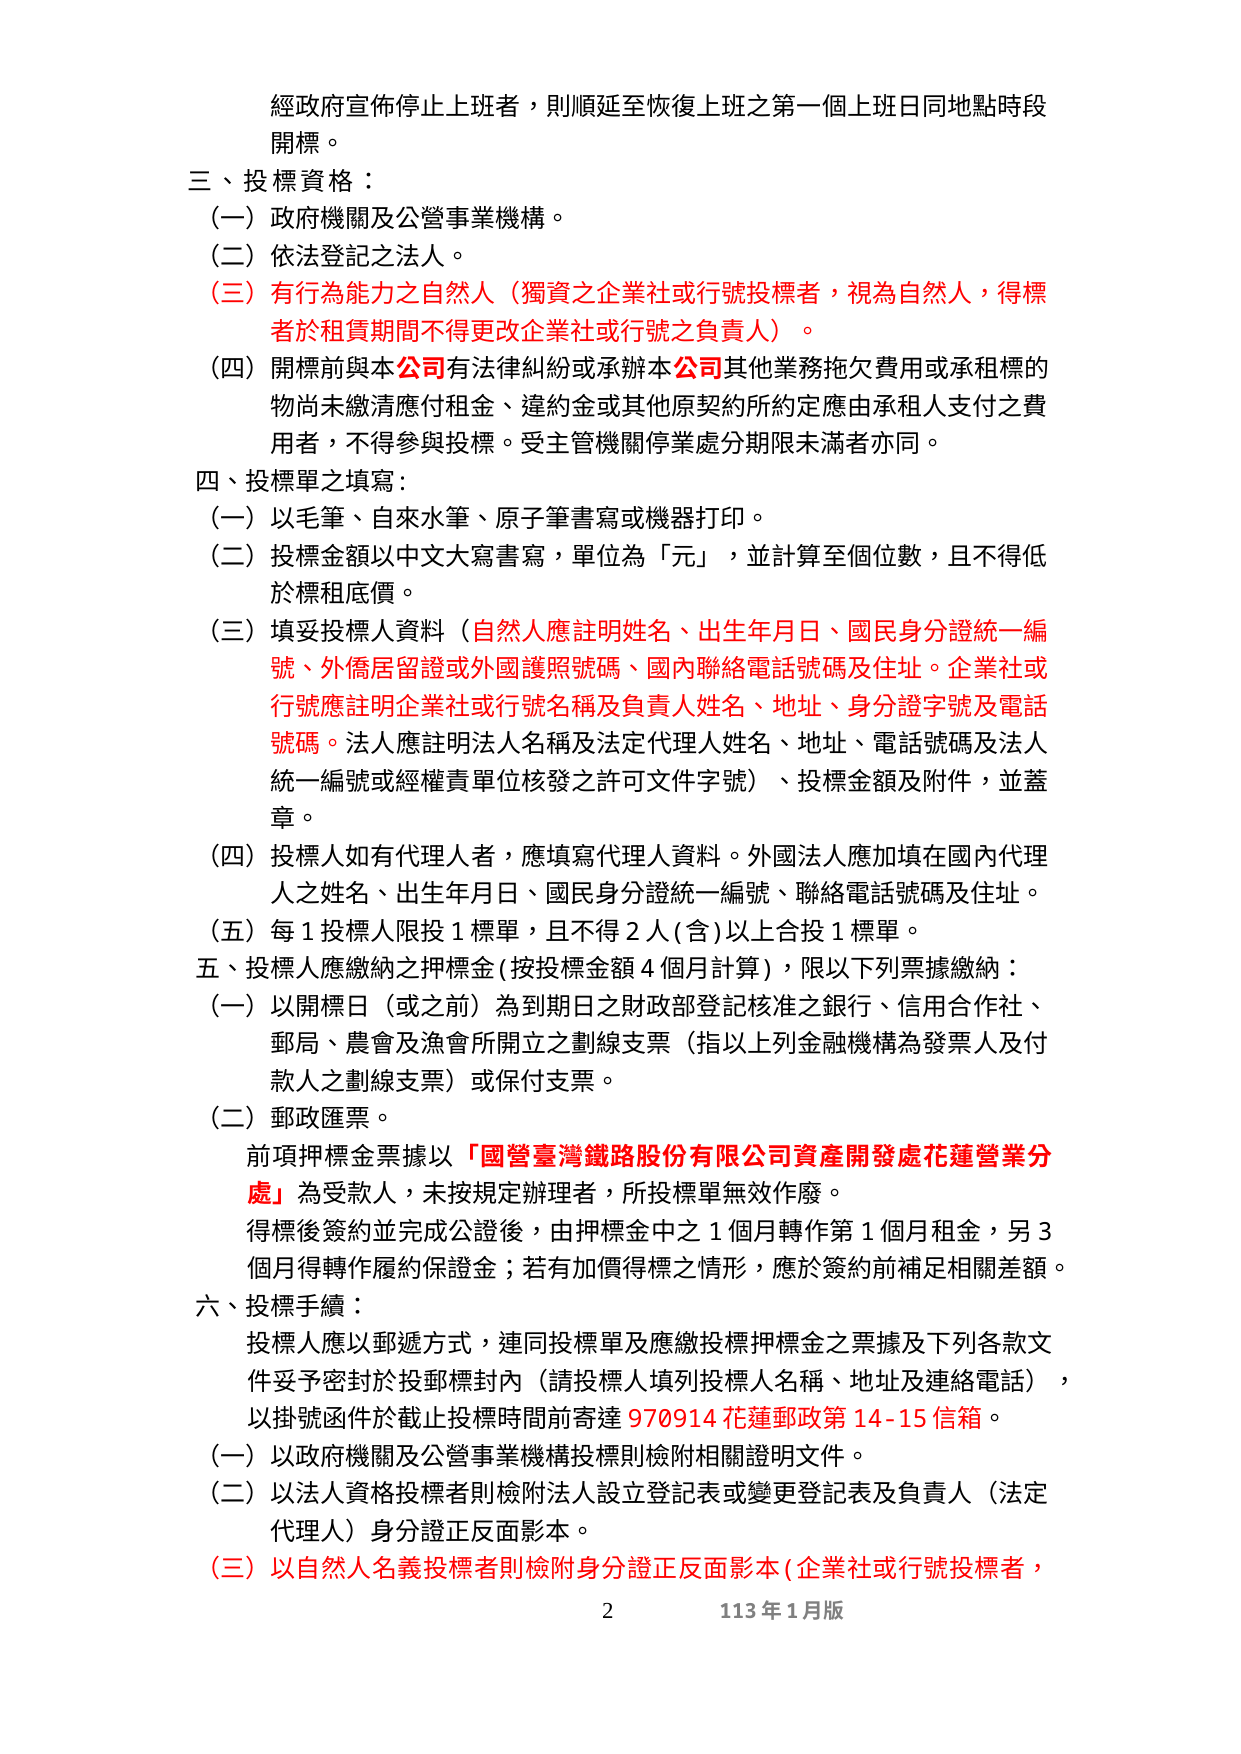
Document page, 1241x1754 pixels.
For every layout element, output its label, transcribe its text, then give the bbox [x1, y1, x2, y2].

list 填妥投標人資料（自然人應註明姓名、出生年月日、國民身分證統一編號、外僑居留證或外國護照號碼、國內聯絡電話號碼及住址。企業社或行號應註明企業社或行號名稱及負責人姓名、地址、身分證字號及電話號碼。法人應註明法人名稱及法定代理人姓名、地址、電話號碼及法人統一編號或經權責單位核發之許可文件字號）、投標金額及附件，並蓋章。 [195, 610, 1051, 835]
list 經政府宣佈停止上班者，則順延至恢復上班之第一個上班日同地點時段開標。 [195, 85, 1051, 160]
list 以政府機關及公營事業機構投標則檢附相關證明文件。 [195, 1435, 1051, 1472]
list 以開標日（或之前）為到期日之財政部登記核准之銀行、信用合作社、郵局、農會及漁會所開立之劃線支票（指以上列金融機構為發票人及付款人之劃線支票）或保付支票。 [195, 985, 1051, 1097]
text 六、投標手續： [195, 1285, 1053, 1322]
text 三、投標資格： [187, 160, 1053, 197]
list 每1投標人限投1標單，且不得2人(含)以上合投1標單。 [195, 910, 1051, 947]
text 前項押標金票據以「國營臺灣鐵路股份有限公司資產開發處花蓮營業分處」為受款人，未按規定辦理者，所投標單無效作廢。 [246, 1135, 1053, 1210]
list 以法人資格投標者則檢附法人設立登記表或變更登記表及負責人（法定代理人）身分證正反面影本。 [195, 1472, 1051, 1547]
text 五、投標人應繳納之押標金(按投標金額4個月計算)，限以下列票據繳納： [195, 947, 1053, 985]
list 投標人如有代理人者，應填寫代理人資料。外國法人應加填在國內代理人之姓名、出生年月日、國民身分證統一編號、聯絡電話號碼及住址。 [195, 835, 1051, 910]
text 投標人應以郵遞方式，連同投標單及應繳投標押標金之票據及下列各款文件妥予密封於投郵標封內（請投標人填列投標人名稱、地址及連絡電話），以掛號函件於截止投標時間前寄達970914花蓮郵政第14-15信箱。 [246, 1322, 1053, 1435]
list 以毛筆、自來水筆、原子筆書寫或機器打印。 [195, 497, 1051, 535]
list 依法登記之法人。 [195, 235, 1051, 272]
text 四、投標單之填寫: [195, 460, 1053, 497]
list 開標前與本公司有法律糾紛或承辦本公司其他業務拖欠費用或承租標的物尚未繳清應付租金、違約金或其他原契約所約定應由承租人支付之費用者，不得參與投標。受主管機關停業處分期限未滿者亦同。 [195, 347, 1051, 460]
list 以自然人名義投標者則檢附身分證正反面影本(企業社或行號投標者， [195, 1547, 1051, 1585]
list 投標金額以中文大寫書寫，單位為「元」，並計算至個位數，且不得低於標租底價。 [195, 535, 1051, 610]
list 郵政匯票。 [195, 1097, 1051, 1135]
list 有行為能力之自然人（獨資之企業社或行號投標者，視為自然人，得標者於租賃期間不得更改企業社或行號之負責人）。 [195, 272, 1051, 347]
text 得標後簽約並完成公證後，由押標金中之1個月轉作第1個月租金，另3個月得轉作履約保證金；若有加價得標之情形，應於簽約前補足相關差額。 [246, 1210, 1053, 1285]
list 政府機關及公營事業機構。 [195, 197, 1051, 235]
